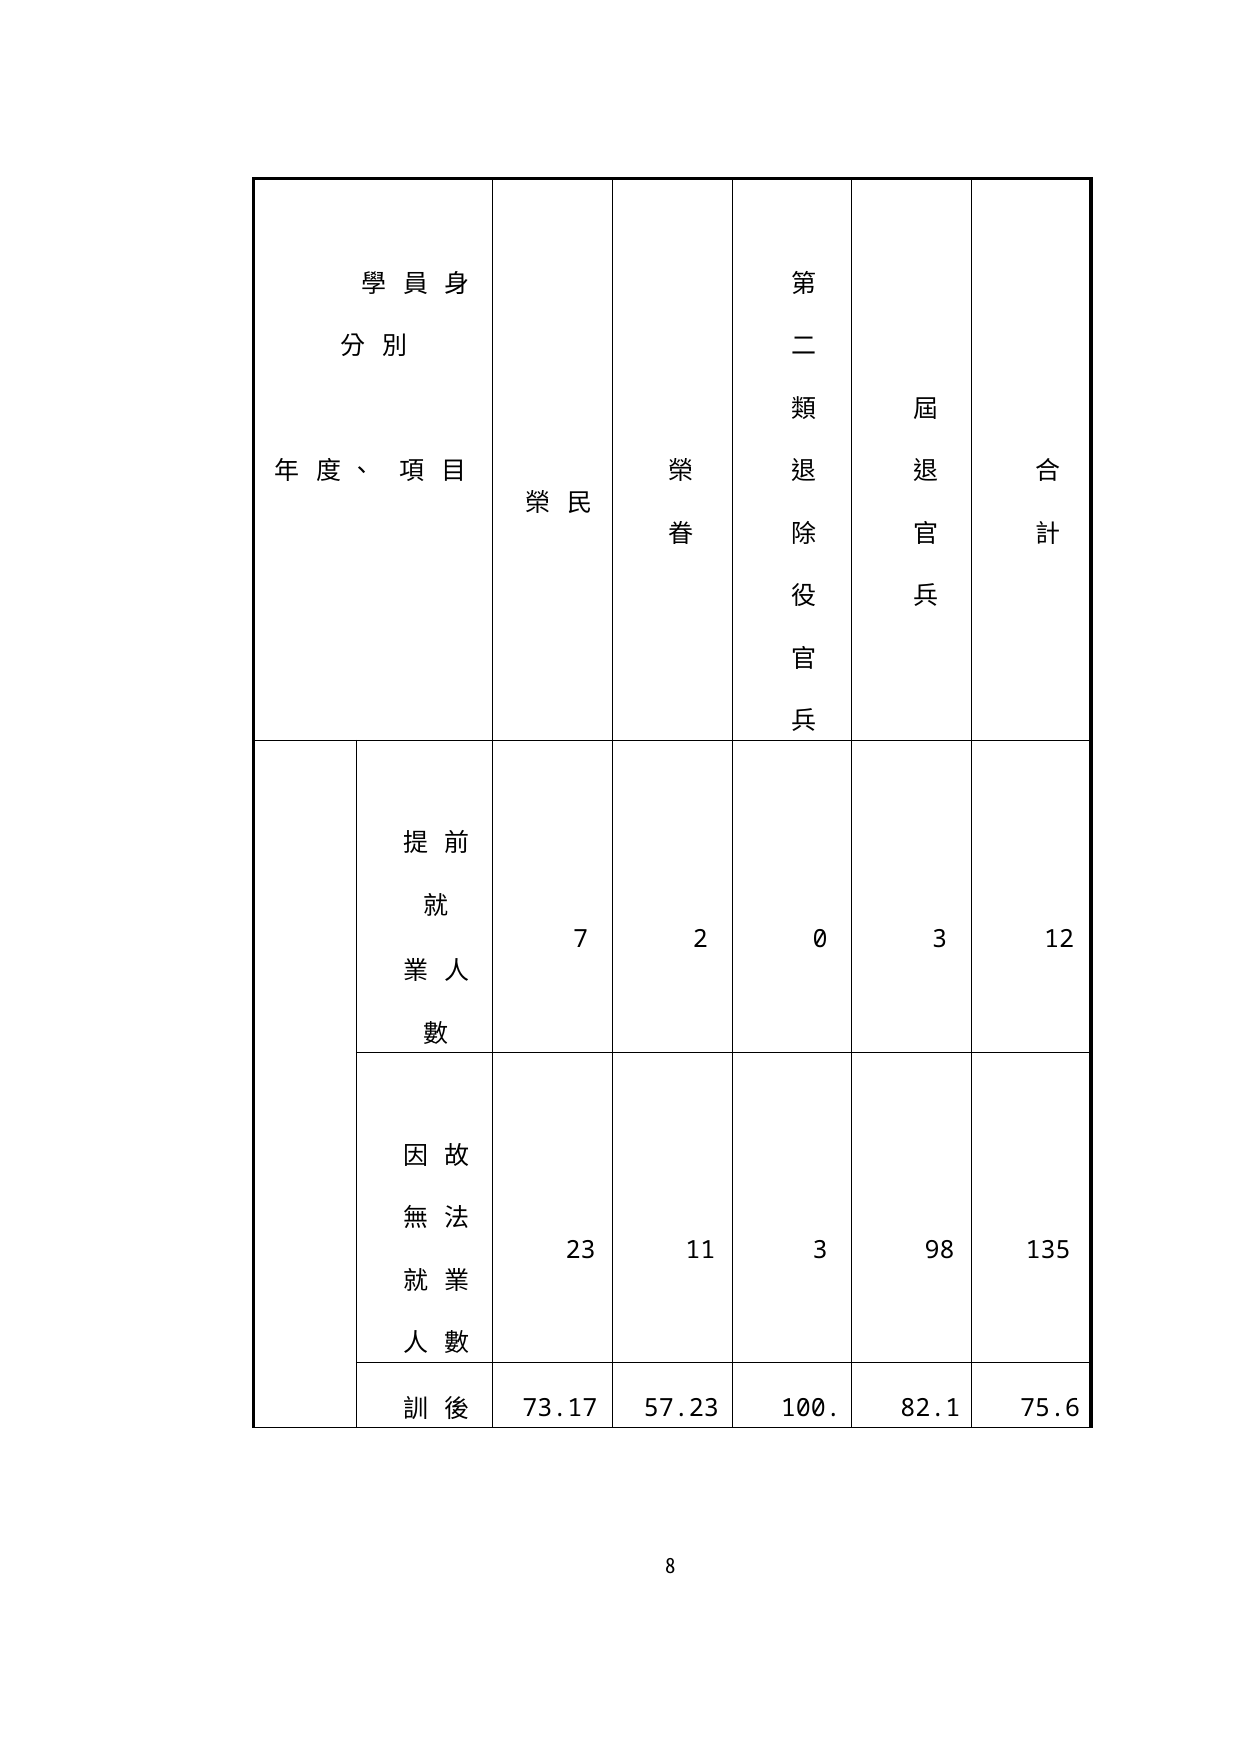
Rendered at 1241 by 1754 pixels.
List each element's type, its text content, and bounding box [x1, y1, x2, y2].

table_cell 2 [613, 741, 732, 1052]
table_header 合計 [972, 180, 1089, 740]
table_cell 提前就 業人數 [357, 741, 492, 1052]
table_header 榮民 [493, 180, 612, 740]
table_cell 訓後 [357, 1363, 492, 1427]
table_cell 因故無法就業人數 [357, 1053, 492, 1362]
table_cell 73.17 [493, 1363, 612, 1427]
table_header 學員身分別 年度、項目 [255, 180, 492, 740]
table_cell 7 [493, 741, 612, 1052]
table_cell 0 [733, 741, 851, 1052]
table_cell 82.1 [852, 1363, 971, 1427]
table_cell 100. [733, 1363, 851, 1427]
table_cell 3 [852, 741, 971, 1052]
table_cell [255, 741, 356, 1427]
table_cell 98 [852, 1053, 971, 1362]
table_cell 12 [972, 741, 1089, 1052]
table_cell 57.23 [613, 1363, 732, 1427]
table_cell 11 [613, 1053, 732, 1362]
table_cell 23 [493, 1053, 612, 1362]
table_header 屆退官兵 [852, 180, 971, 740]
table_cell 135 [972, 1053, 1089, 1362]
table_header 第二類退除役官兵 [733, 180, 851, 740]
table_cell 3 [733, 1053, 851, 1362]
table_cell 75.6 [972, 1363, 1089, 1427]
table_header 榮眷 [613, 180, 732, 740]
